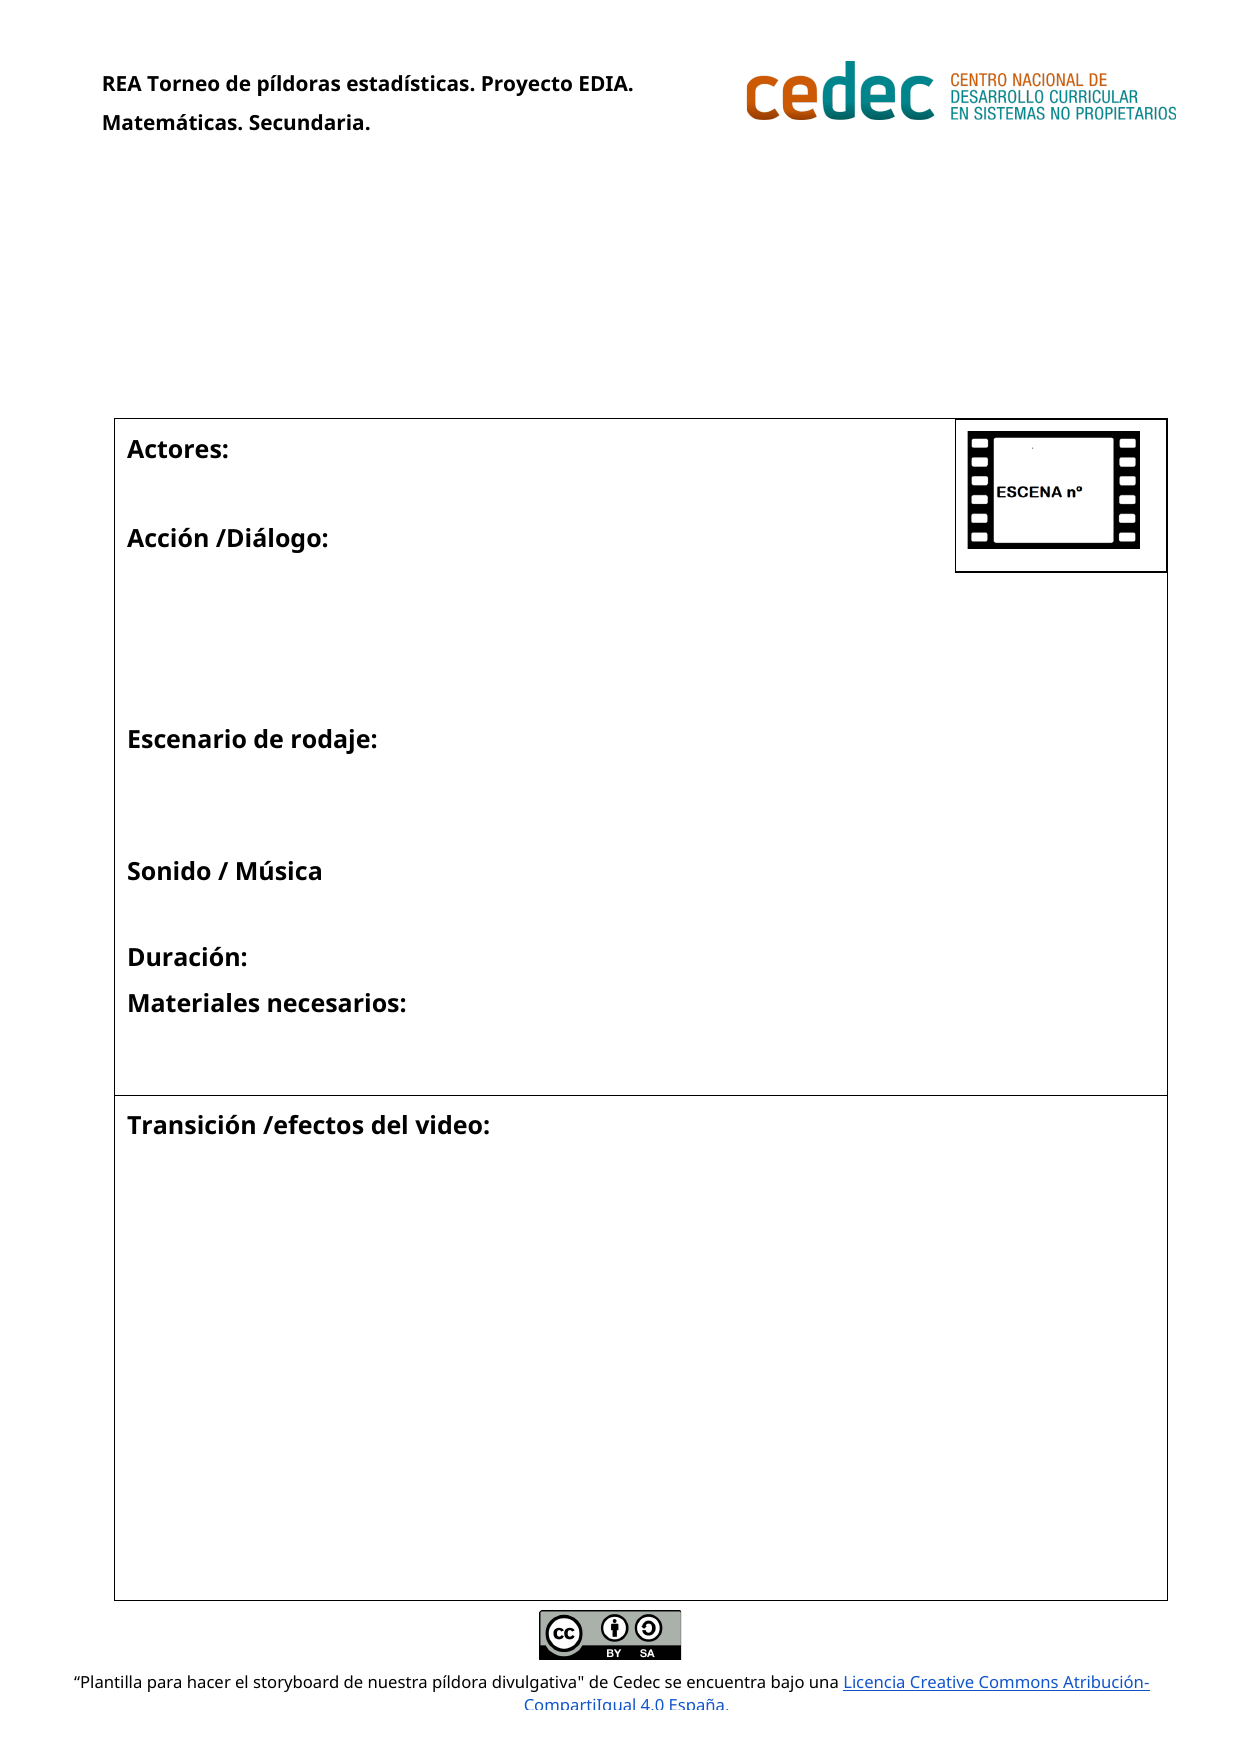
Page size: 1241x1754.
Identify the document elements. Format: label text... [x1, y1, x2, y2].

table_header [956, 420, 1166, 571]
table_cell Transición /efectos del video: [115, 1096, 1167, 1600]
picture [967, 431, 1140, 549]
picture [539, 1610, 682, 1660]
table_cell Escenario de rodaje: Sonido / Música Duración: Materiales necesarios: [115, 571, 1167, 1094]
picture [746, 61, 1176, 120]
table_header Actores: Acción /Diálogo: [115, 419, 955, 571]
